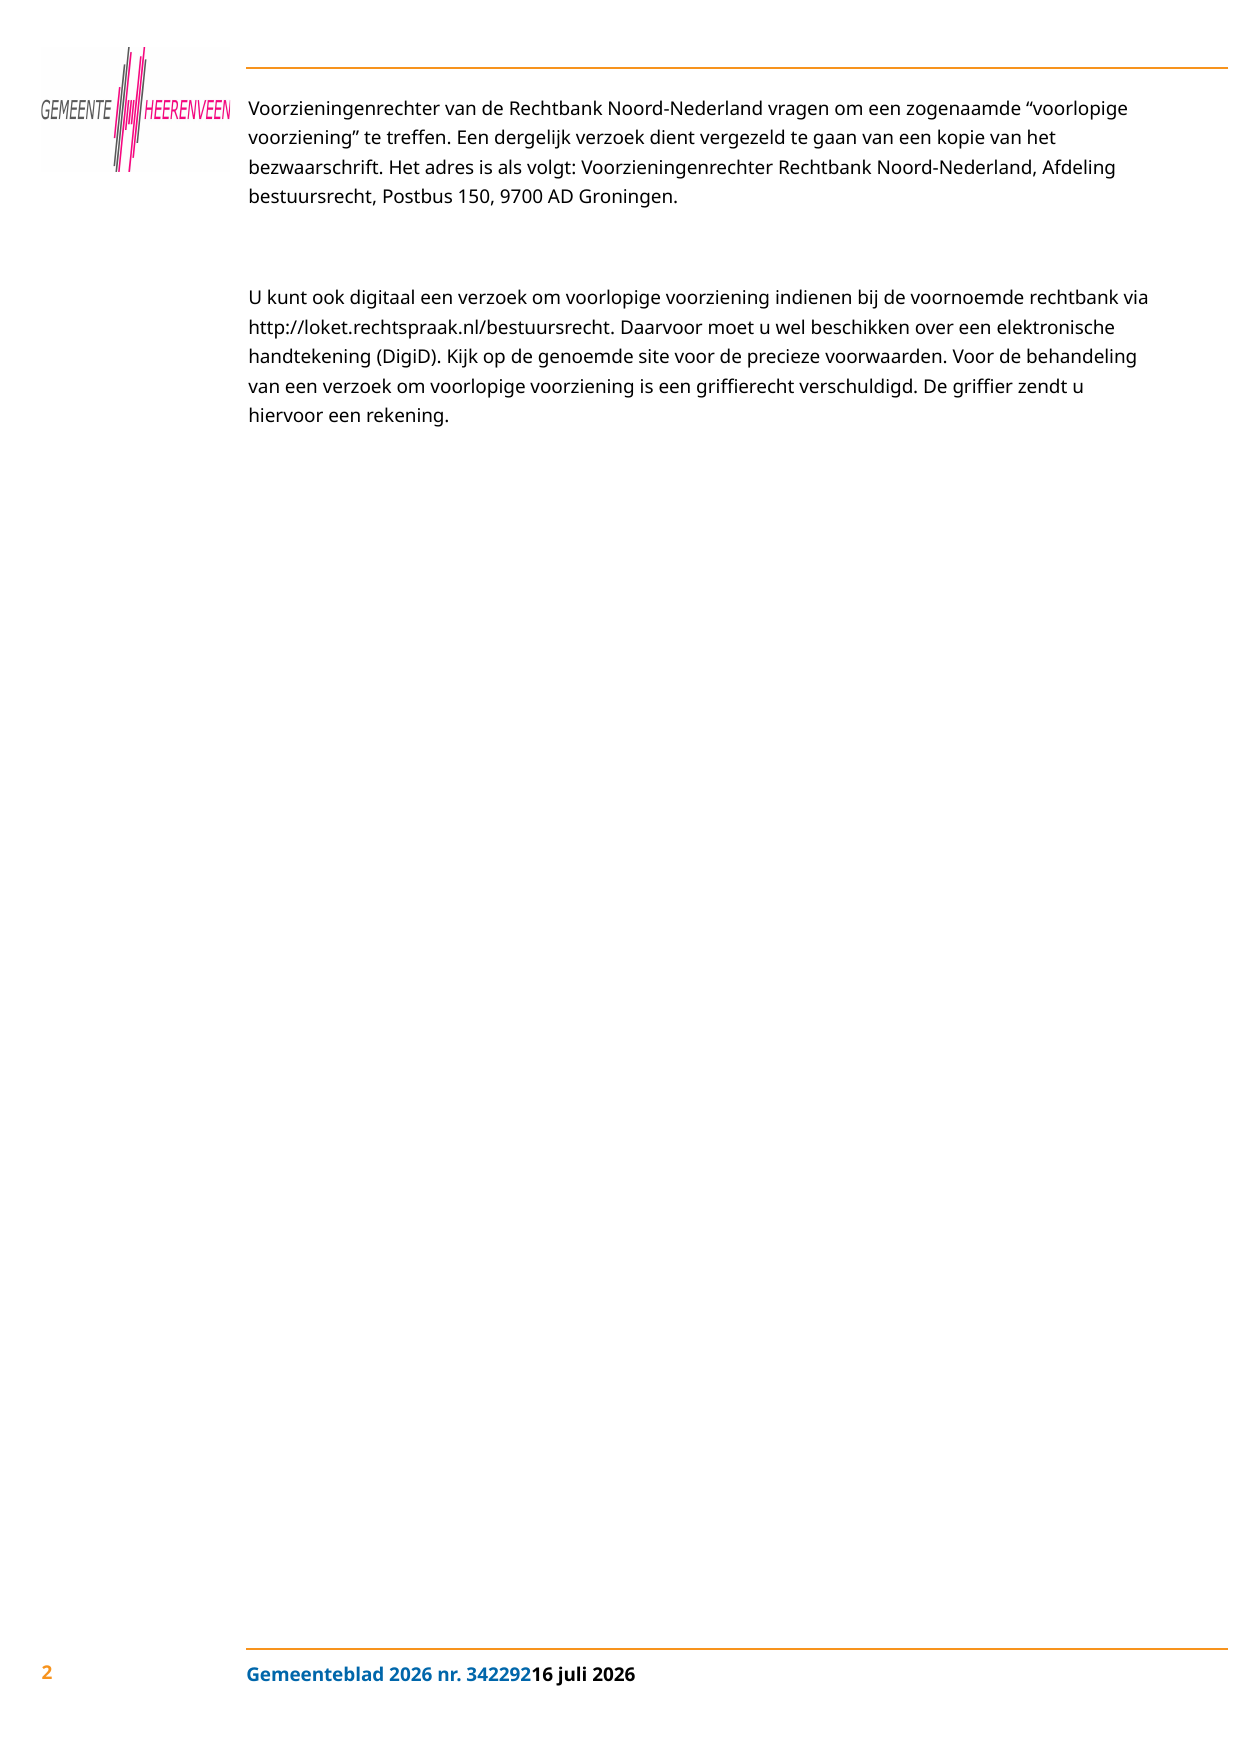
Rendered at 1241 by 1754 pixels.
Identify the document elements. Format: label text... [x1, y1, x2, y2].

text U kunt ook digitaal een verzoek om voorlopige voorziening indienen bij de voornoemde rechtbank via http://loket.rechtspraak.nl/bestuursrecht. Daarvoor moet u wel beschikken over een elektronische handtekening (DigiD). Kijk op de genoemde site voor de precieze voorwaarden. Voor de behandeling van een verzoek om voorlopige voorziening is een griffierecht verschuldigd. De griffier zendt u hiervoor een rekening. [248, 284, 1152, 428]
picture [41, 47, 231, 172]
text Voorzieningenrechter van de Rechtbank Noord-Nederland vragen om een zogenaamde “voorlopige voorziening” te treffen. Een dergelijk verzoek dient vergezeld te gaan van een kopie van het bezwaarschrift. Het adres is als volgt: Voorzieningenrechter Rechtbank Noord-Nederland, Afdeling bestuursrecht, Postbus 150, 9700 AD Groningen. [248, 95, 1152, 209]
